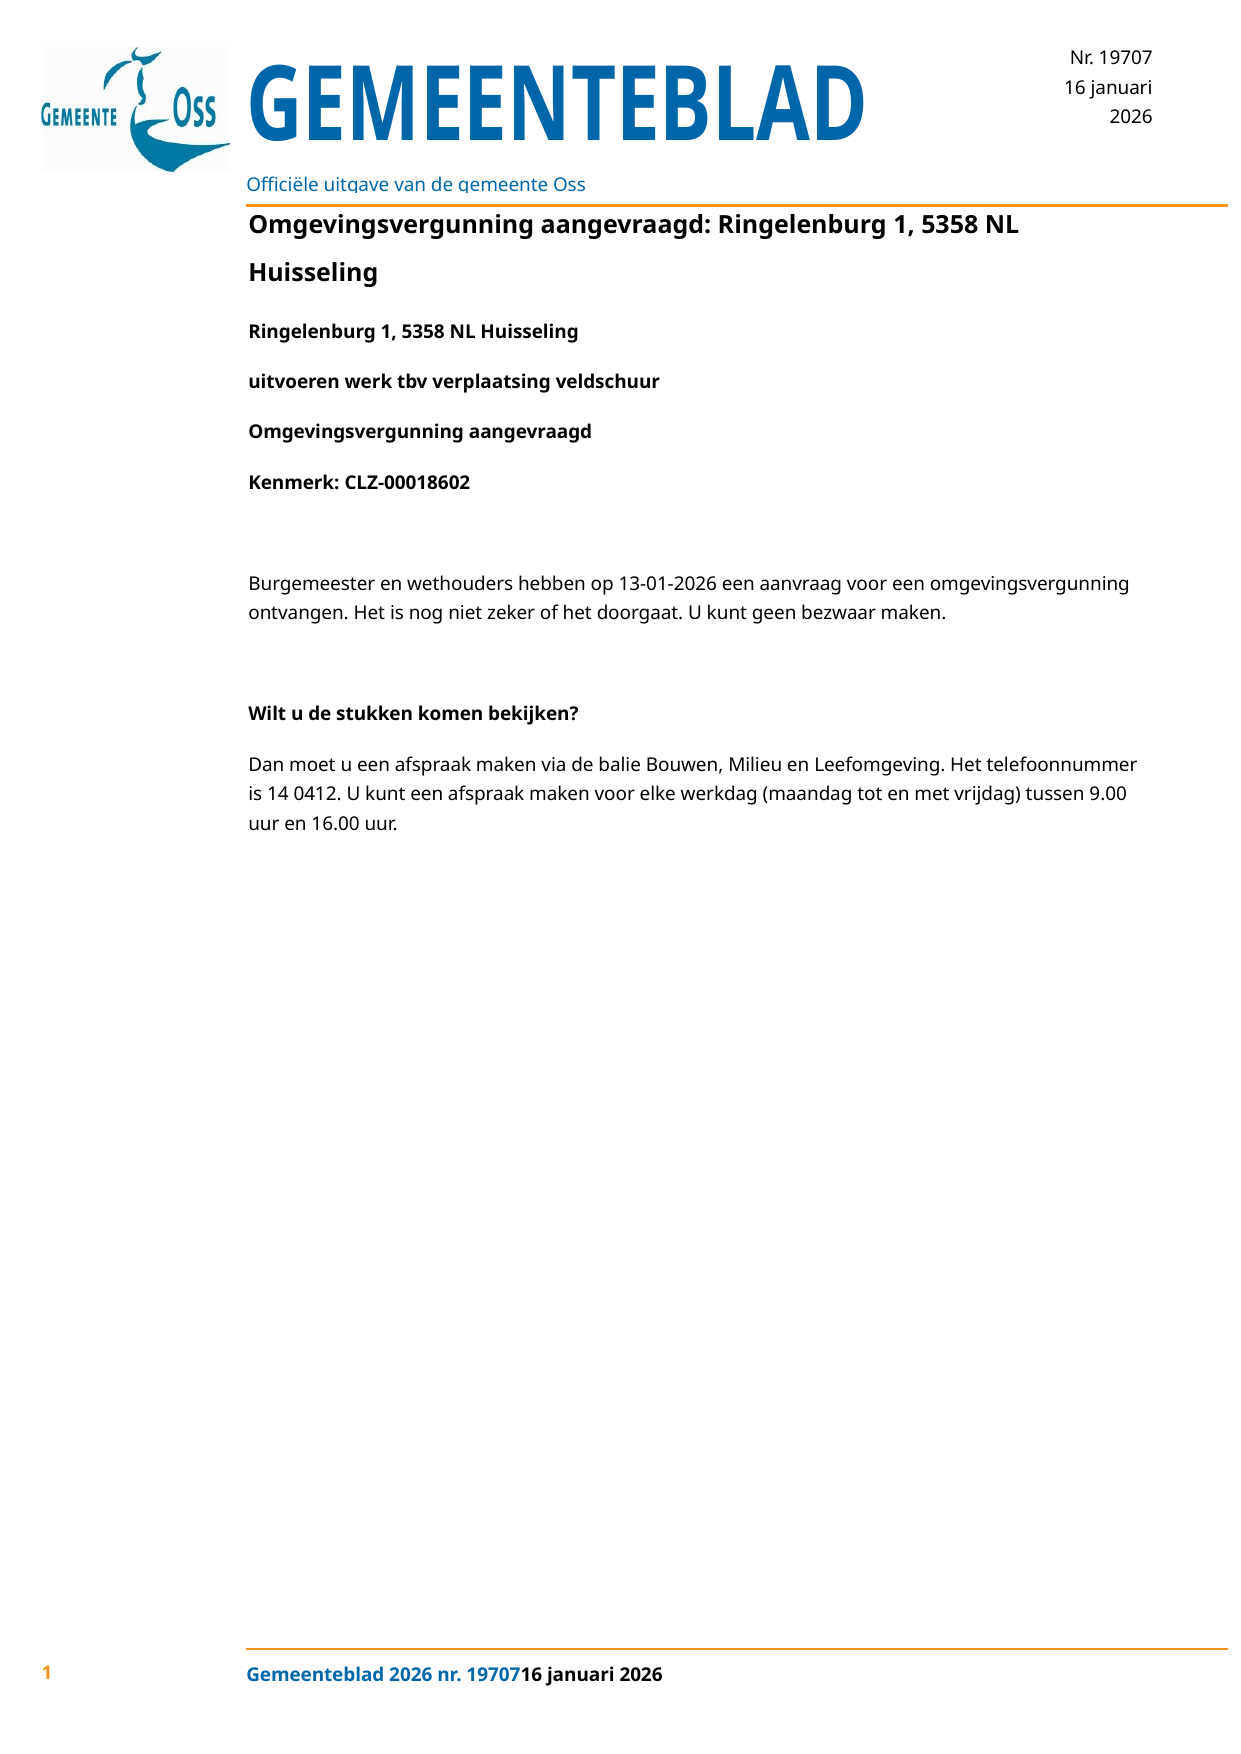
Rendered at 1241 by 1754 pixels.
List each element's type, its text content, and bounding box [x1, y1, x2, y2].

picture [41, 47, 231, 172]
text Omgevingsvergunning aangevraagd: Ringelenburg 1, 5358 NL Huisseling [248, 207, 1152, 288]
text Omgevingsvergunning aangevraagd [248, 419, 1152, 444]
text Dan moet u een afspraak maken via de balie Bouwen, Milieu en Leefomgeving. Het telefoonnummer is 14 0412. U kunt een afspraak maken voor elke werkdag (maandag tot en met vrijdag) tussen 9.00 uur en 16.00 uur. [248, 751, 1152, 836]
text Burgemeester en wethouders hebben op 13-01-2026 een aanvraag voor een omgevingsvergunning ontvangen. Het is nog niet zeker of het doorgaat. U kunt geen bezwaar maken. [248, 570, 1152, 625]
text uitvoeren werk tbv verplaatsing veldschuur [248, 368, 1152, 394]
text Kenmerk: CLZ-00018602 [248, 469, 1152, 495]
text Wilt u de stukken komen bekijken? [248, 700, 1152, 726]
text Ringelenburg 1, 5358 NL Huisseling [248, 318, 1152, 344]
